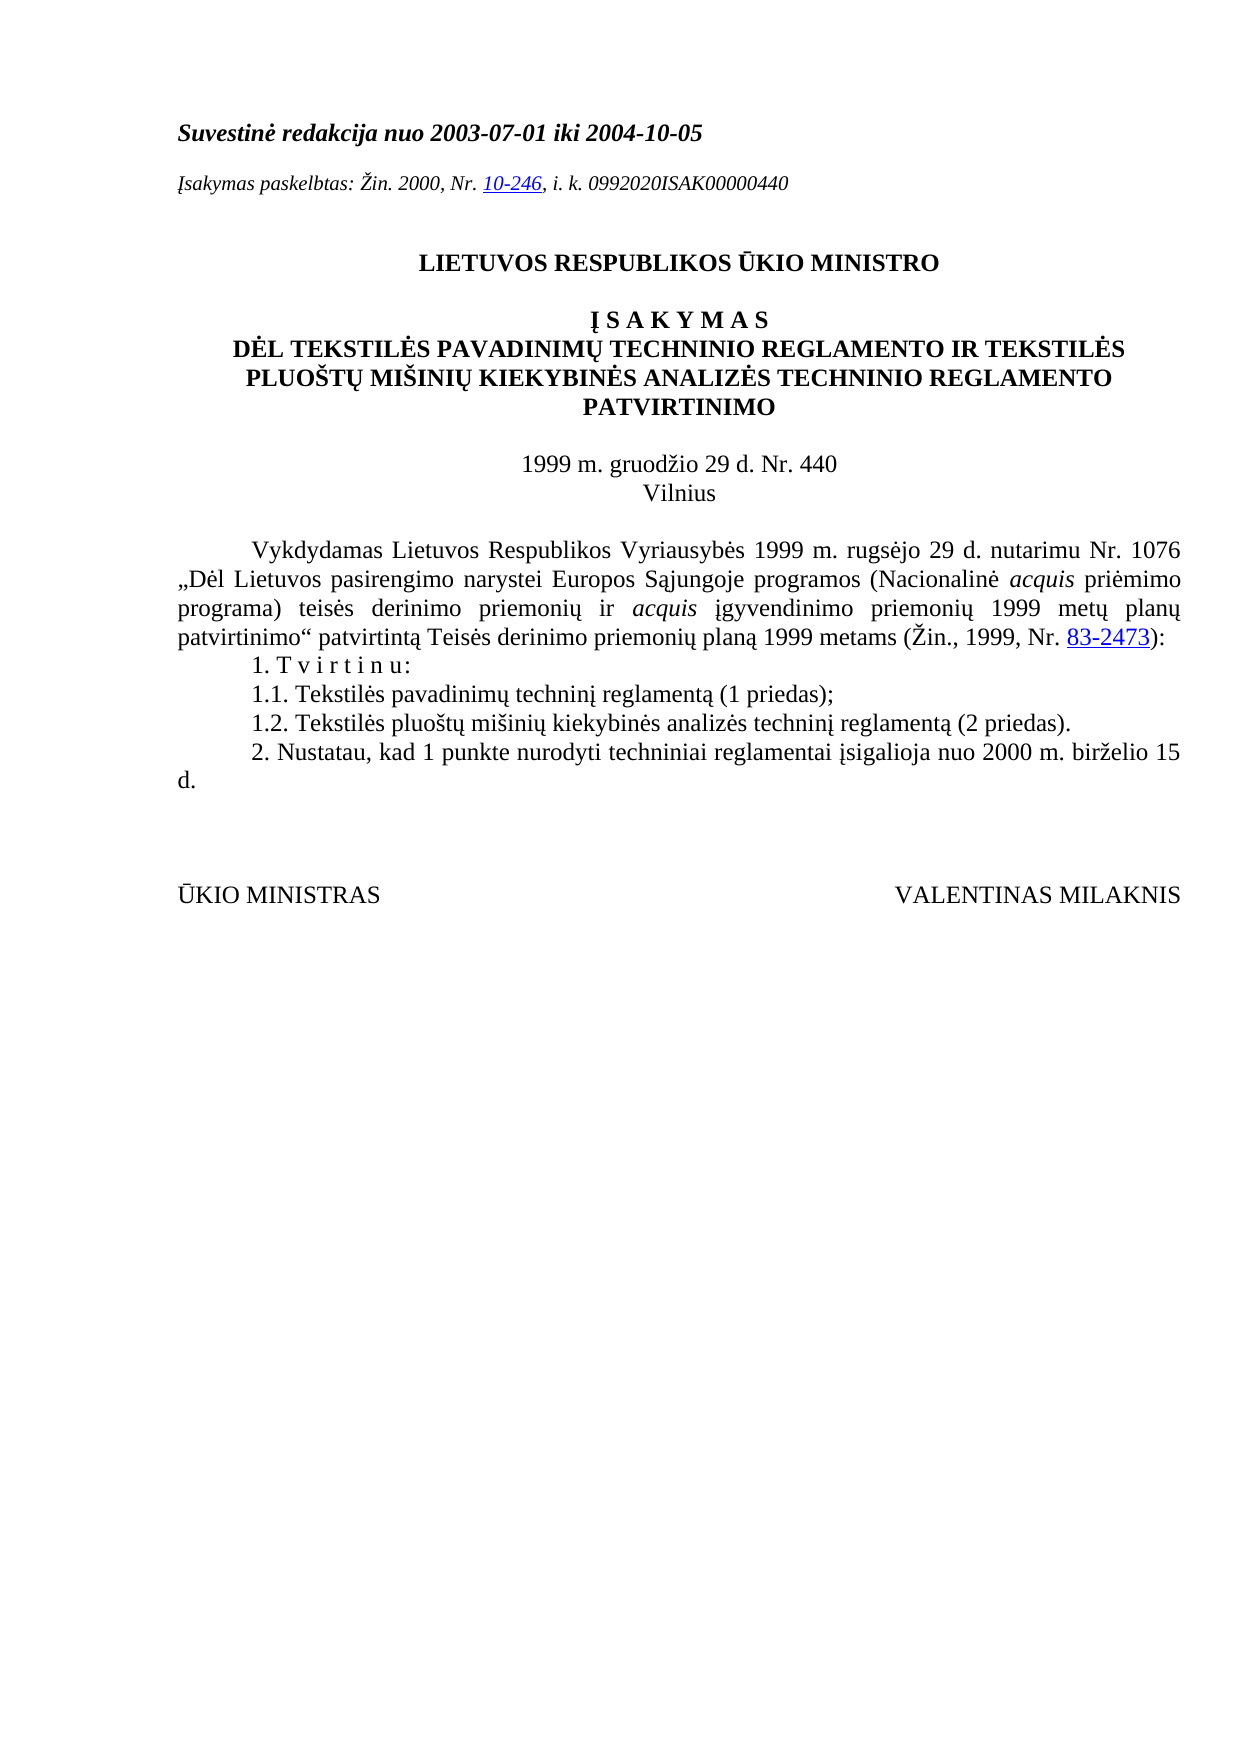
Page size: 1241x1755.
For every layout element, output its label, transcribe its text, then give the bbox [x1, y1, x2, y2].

text 1.1. Tekstilės pavadinimų techninį reglamentą (1 priedas); [177, 679, 1181, 708]
text Suvestinė redakcija nuo 2003-07-01 iki 2004-10-05 [177, 118, 1181, 147]
text 1999 m. gruodžio 29 d. Nr. 440 [177, 449, 1181, 478]
text Vilnius [177, 478, 1181, 507]
text 1.2. Tekstilės pluoštų mišinių kiekybinės analizės techninį reglamentą (2 priedas). [177, 708, 1181, 737]
text DĖL TEKSTILĖS PAVADINIMŲ TECHNINIO REGLAMENTO IR TEKSTILĖS PLUOŠTŲ MIŠINIŲ KIEKYBINĖS ANALIZĖS TECHNINIO REGLAMENTO PATVIRTINIMO [177, 334, 1181, 420]
text Įsakymas paskelbtas: Žin. 2000, Nr. 10-246, i. k. 0992020ISAK00000440 [177, 171, 1181, 195]
text 1. Tvirtinu: [177, 650, 1181, 679]
text LIETUVOS RESPUBLIKOS ŪKIO MINISTRO [177, 248, 1181, 277]
text Vykdydamas Lietuvos Respublikos Vyriausybės 1999 m. rugsėjo 29 d. nutarimu Nr. 1076 „Dėl Lietuvos pasirengimo narystei Europos Sąjungoje programos (Nacionalinė acquis priėmimo programa) teisės derinimo priemonių ir acquis įgyvendinimo priemonių 1999 metų planų patvirtinimo“ patvirtintą Teisės derinimo priemonių planą 1999 metams (Žin., 1999, Nr. 83-2473): [177, 535, 1181, 650]
text Į S A K Y M A S [177, 305, 1181, 334]
text ŪKIO MINISTRAS VALENTINAS MILAKNIS [177, 880, 1181, 909]
text 2. Nustatau, kad 1 punkte nurodyti techniniai reglamentai įsigalioja nuo 2000 m. birželio 15 d. [177, 737, 1181, 794]
